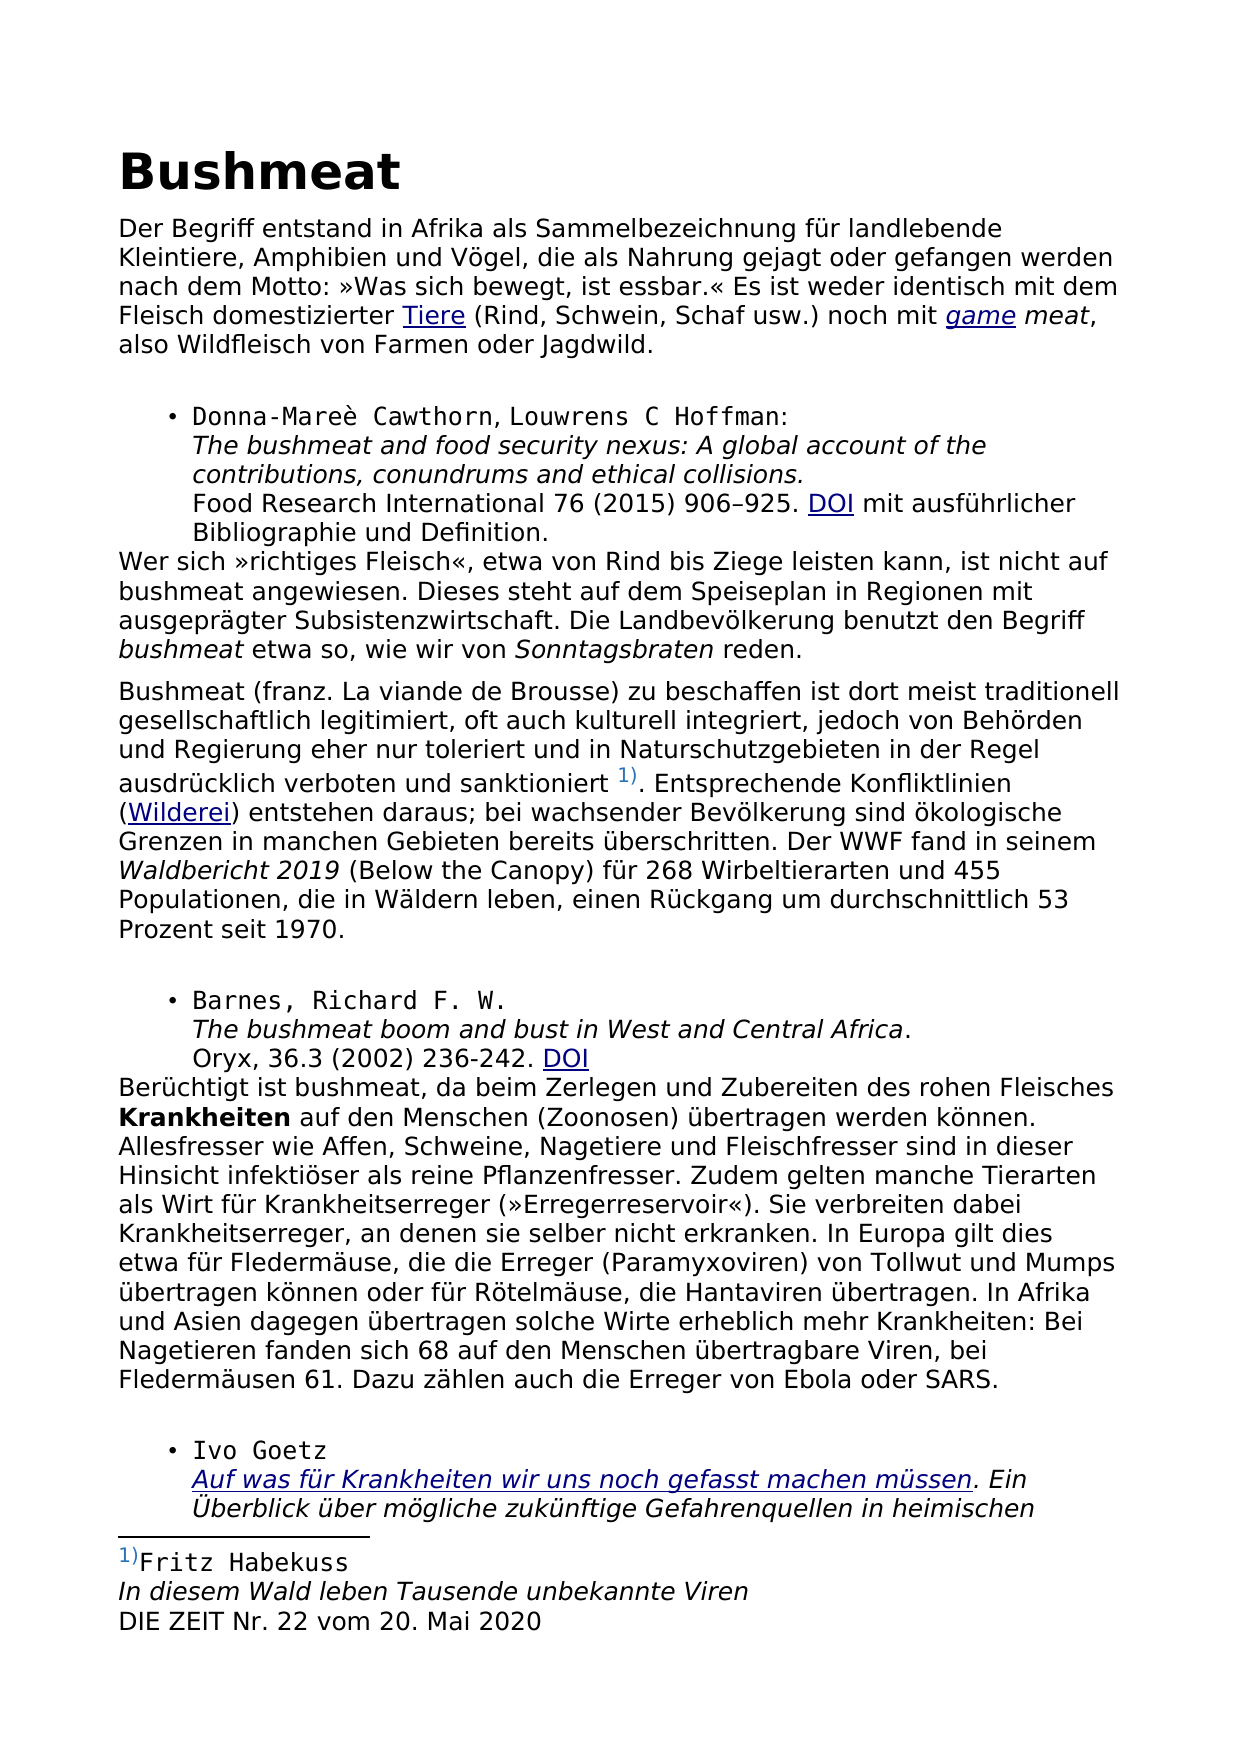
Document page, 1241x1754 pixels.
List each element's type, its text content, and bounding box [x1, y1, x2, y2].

text Fritz Habekuss In diesem Wald leben Tausende unbekannte Viren DIE ZEIT Nr. 22 vom 20. Mai 2020 [118, 1543, 1122, 1636]
list Donna-Mareè Cawthorn, Louwrens C Hoffman: The bushmeat and food security nexus: A global account of the contributions, conundrums and ethical collisions. Food Research International 76 (2015) 906–925. DOI mit ausführlicher Bibliographie und Definition. [177, 402, 1122, 547]
list Barnes, Richard F. W. The bushmeat boom and bust in West and Central Africa. Oryx, 36.3 (2002) 236-242. DOI [177, 986, 1122, 1073]
text Wer sich »richtiges Fleisch«, etwa von Rind bis Ziege leisten kann, ist nicht auf bushmeat angewiesen. Dieses steht auf dem Speiseplan in Regionen mit ausgeprägter Subsistenzwirtschaft. Die Landbevölkerung benutzt den Begriff bushmeat etwa so, wie wir von Sonntagsbraten reden. [118, 547, 1122, 664]
subtitle Bushmeat [118, 143, 1122, 201]
text Berüchtigt ist bushmeat, da beim Zerlegen und Zubereiten des rohen Fleisches Krankheiten auf den Menschen (Zoonosen) übertragen werden können. Allesfresser wie Affen, Schweine, Nagetiere und Fleischfresser sind in dieser Hinsicht infektiöser als reine Pflanzenfresser. Zudem gelten manche Tierarten als Wirt für Krankheitserreger (»Erregerreservoir«). Sie verbreiten dabei Krankheitserreger, an denen sie selber nicht erkranken. In Europa gilt dies etwa für Fledermäuse, die die Erreger (Paramyxoviren) von Tollwut und Mumps übertragen können oder für Rötelmäuse, die Hantaviren übertragen. In Afrika und Asien dagegen übertragen solche Wirte erheblich mehr Krankheiten: Bei Nagetieren fanden sich 68 auf den Menschen übertragbare Viren, bei Fledermäusen 61. Dazu zählen auch die Erreger von Ebola oder SARS. [118, 1073, 1122, 1394]
list Ivo Goetz Auf was für Krankheiten wir uns noch gefasst machen müssen. Ein Überblick über mögliche zukünftige Gefahrenquellen in heimischen [177, 1436, 1122, 1524]
text Bushmeat (franz. La viande de Brousse) zu beschaffen ist dort meist traditionell gesellschaftlich legitimiert, oft auch kulturell integriert, jedoch von Behörden und Regierung eher nur toleriert und in Naturschutzgebieten in der Regel ausdrücklich verboten und sanktioniert . Entsprechende Konfliktlinien (Wilderei) entstehen daraus; bei wachsender Bevölkerung sind ökologische Grenzen in manchen Gebieten bereits überschritten. Der WWF fand in seinem Waldbericht 2019 (Below the Canopy) für 268 Wirbeltierarten und 455 Populationen, die in Wäldern leben, einen Rückgang um durchschnittlich 53 Prozent seit 1970. [118, 677, 1122, 944]
text Der Begriff entstand in Afrika als Sammelbezeichnung für landlebende Kleintiere, Amphibien und Vögel, die als Nahrung gejagt oder gefangen werden nach dem Motto: »Was sich bewegt, ist essbar.« Es ist weder identisch mit dem Fleisch domestizierter Tiere (Rind, Schwein, Schaf usw.) noch mit game meat, also Wildfleisch von Farmen oder Jagdwild. [118, 214, 1122, 360]
